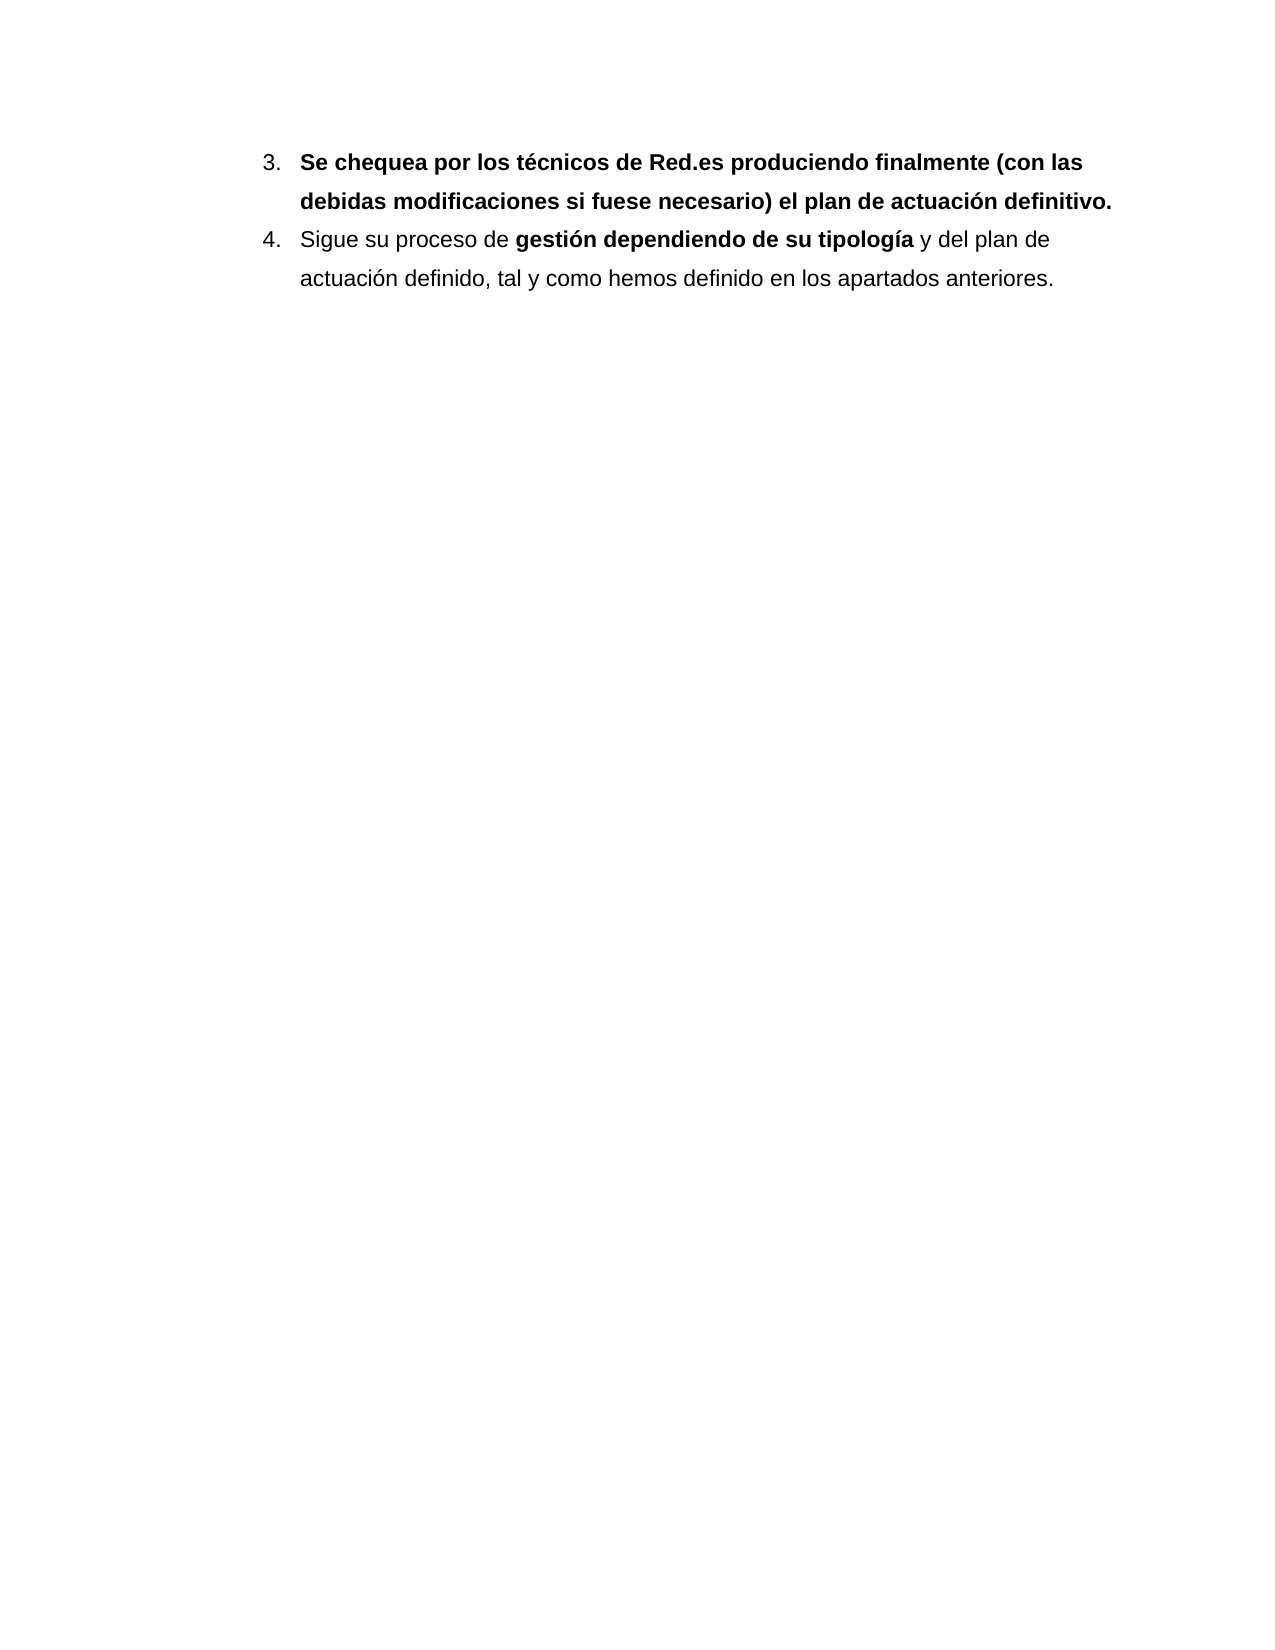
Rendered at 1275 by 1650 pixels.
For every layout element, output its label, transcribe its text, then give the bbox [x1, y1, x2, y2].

list Se chequea por los técnicos de Red.es produciendo finalmente (con las debidas modificaciones si fuese necesario) el plan de actuación definitivo. [262, 150, 1125, 214]
list Sigue su proceso de gestión dependiendo de su tipología y del plan de actuación definido, tal y como hemos definido en los apartados anteriores. [262, 227, 1125, 291]
